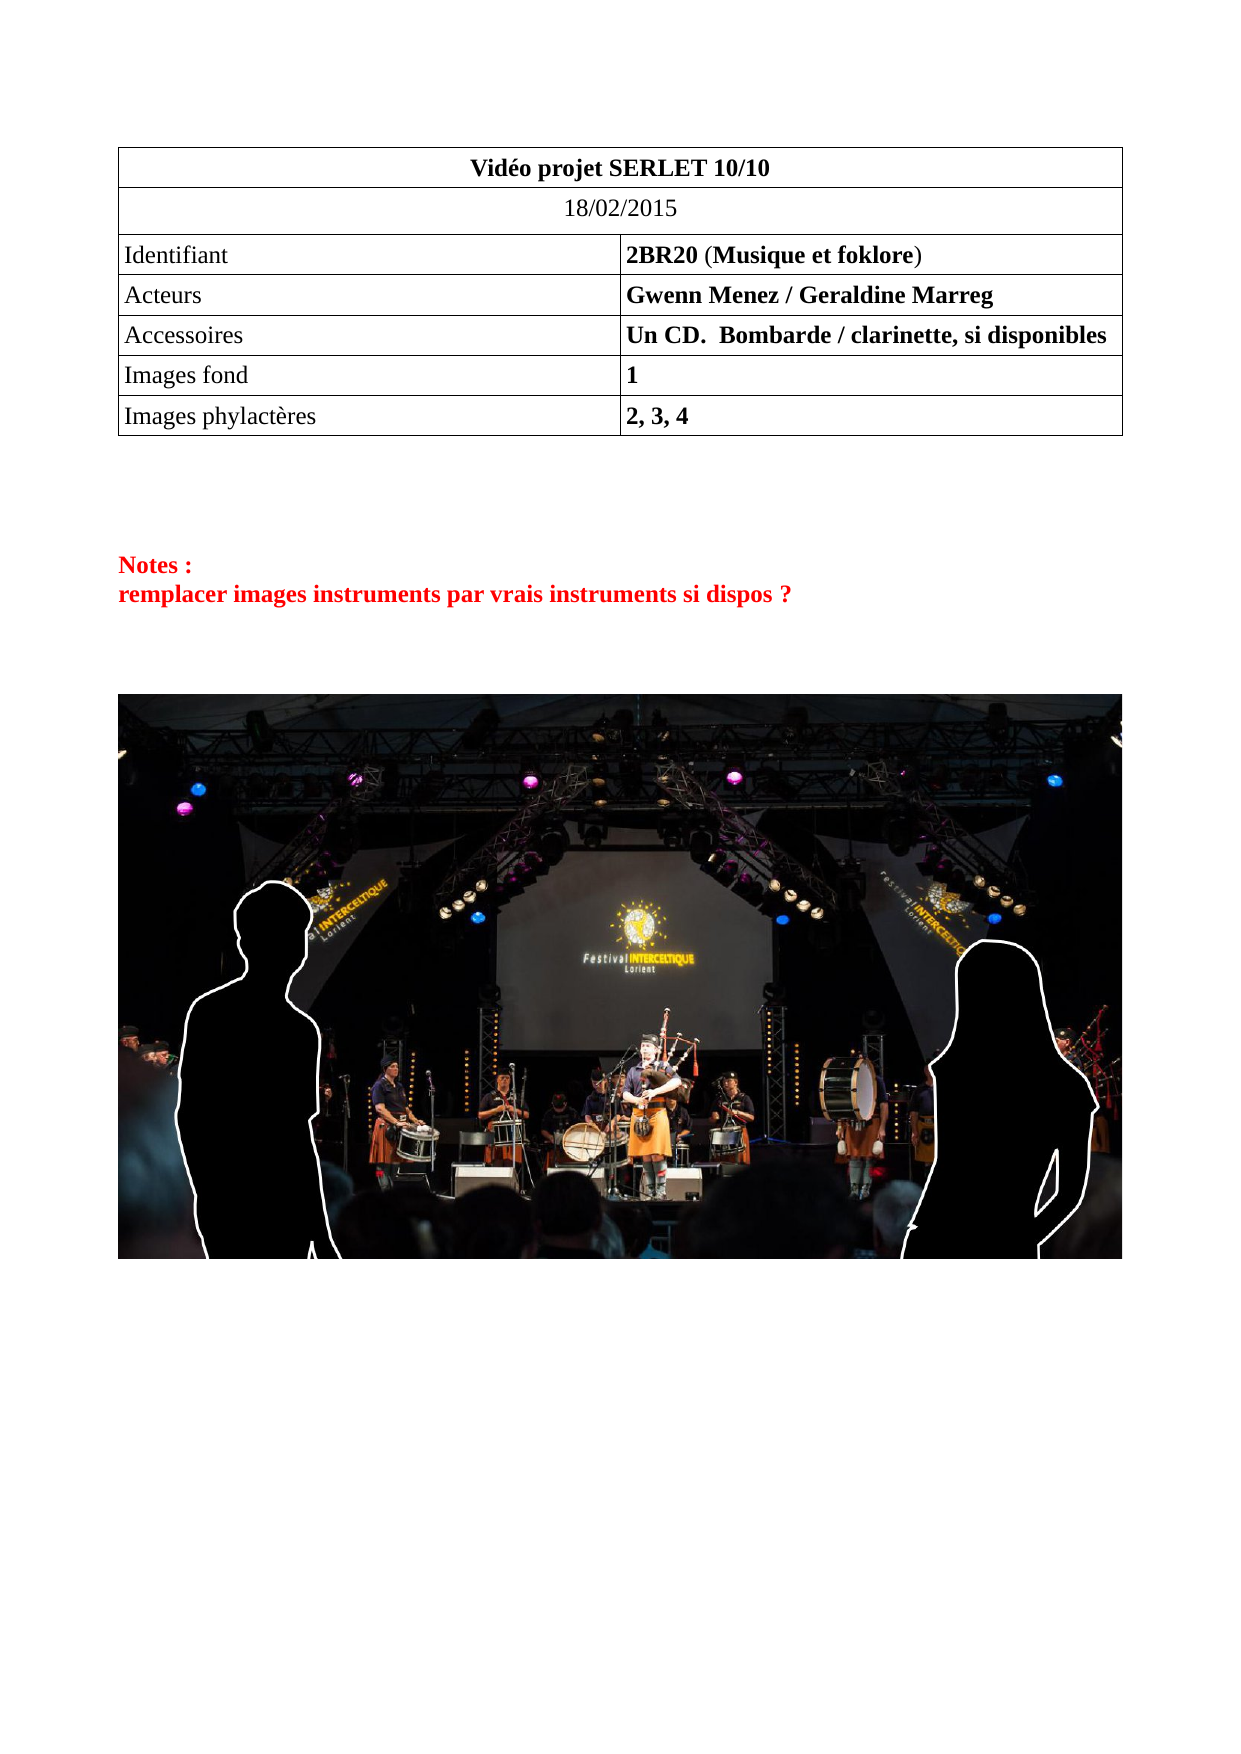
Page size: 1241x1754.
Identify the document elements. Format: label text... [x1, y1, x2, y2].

table_cell 2BR20 (Musique et foklore) [621, 235, 1122, 274]
table_cell 18/02/2015 [119, 188, 1122, 234]
picture [118, 694, 1123, 1259]
table_cell Images phylactères [119, 396, 620, 435]
table_cell Gwenn Menez / Geraldine Marreg [621, 275, 1122, 314]
text remplacer images instruments par vrais instruments si dispos ? [118, 579, 1122, 608]
table_cell Acteurs [119, 275, 620, 314]
table_cell 2, 3, 4 [621, 396, 1122, 435]
table_cell 1 [621, 356, 1122, 395]
table_cell Images fond [119, 356, 620, 395]
text Notes : [118, 551, 1122, 579]
table_cell Identifiant [119, 235, 620, 274]
table_cell Accessoires [119, 316, 620, 355]
table_header Vidéo projet SERLET 10/10 [119, 148, 1122, 187]
table_cell Un CD. Bombarde / clarinette, si disponibles [621, 316, 1122, 355]
